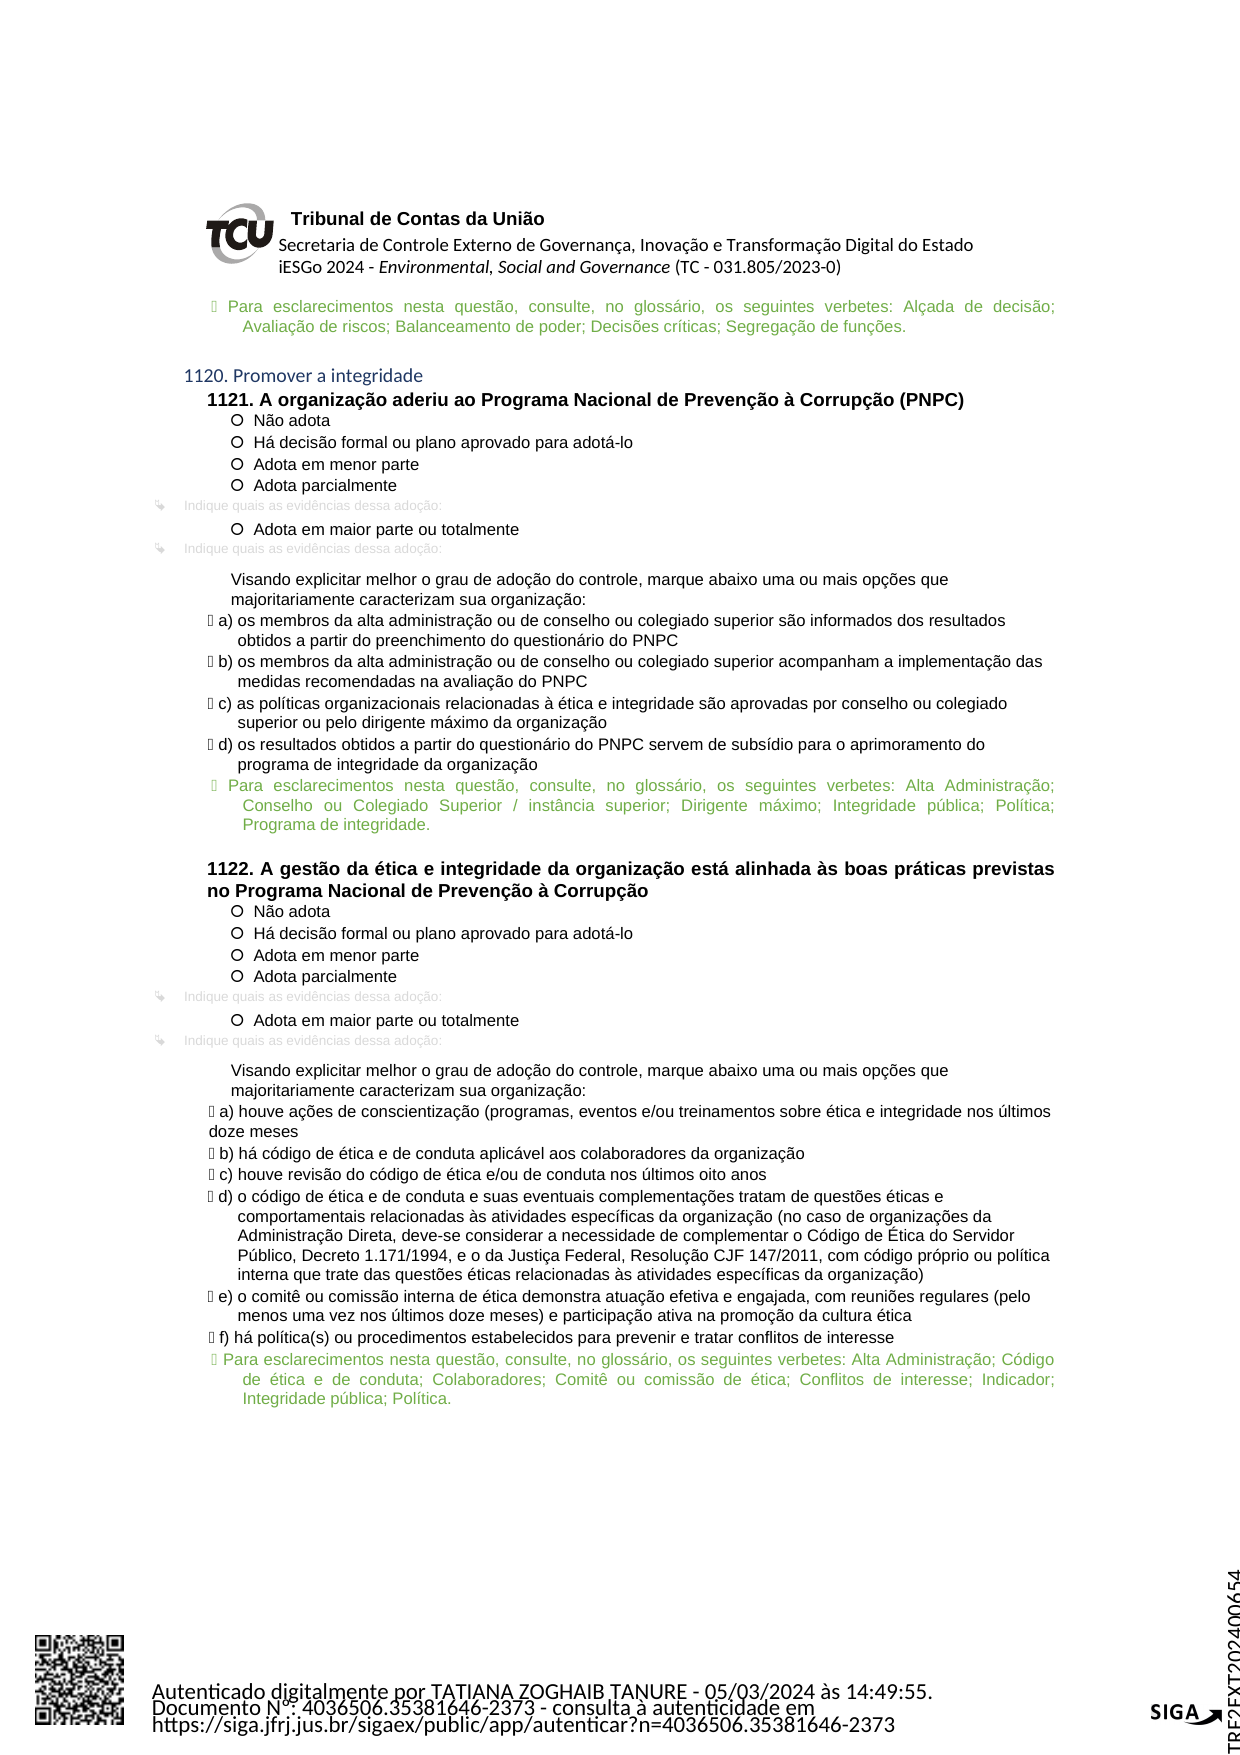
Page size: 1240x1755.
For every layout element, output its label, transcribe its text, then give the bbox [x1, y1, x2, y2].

text  a) os membros da alta administração ou de conselho ou colegiado superior são informados dos resultados obtidos a partir do preenchimento do questionário do PNPC [207, 611, 1055, 650]
list Indique quais as evidências dessa adoção: [154, 989, 538, 1004]
text  c) as políticas organizacionais relacionadas à ética e integridade são aprovadas por conselho ou colegiado superior ou pelo dirigente máximo da organização [207, 693, 1055, 732]
list Indique quais as evidências dessa adoção: [154, 498, 538, 513]
list Indique quais as evidências dessa adoção: [154, 541, 538, 557]
text  e) o comitê ou comissão interna de ética demonstra atuação efetiva e engajada, com reuniões regulares (pelo menos uma vez nos últimos doze meses) e participação ativa na promoção da cultura ética [207, 1287, 1055, 1325]
text  b) os membros da alta administração ou de conselho ou colegiado superior acompanham a implementação das medidas recomendadas na avaliação do PNPC [207, 652, 1055, 691]
list Adota em menor parte [229, 454, 1055, 473]
text Visando explicitar melhor o grau de adoção do controle, marque abaixo uma ou mais opções que majoritariamente caracterizam sua organização: [231, 1061, 1055, 1100]
text  Para esclarecimentos nesta questão, consulte, no glossário, os seguintes verbetes: Alçada de decisão; Avaliação de riscos; Balanceamento de poder; Decisões críticas; Segregação de funções. [211, 297, 1056, 336]
text  b) há código de ética e de conduta aplicável aos colaboradores da organização [208, 1143, 1055, 1163]
text  Para esclarecimentos nesta questão, consulte, no glossário, os seguintes verbetes: Alta Administração; Código de ética e de conduta; Colaboradores; Comitê ou comissão de ética; Conflitos de interesse; Indicador; Integridade pública; Política. [211, 1350, 1056, 1408]
text Visando explicitar melhor o grau de adoção do controle, marque abaixo uma ou mais opções que majoritariamente caracterizam sua organização: [231, 570, 1055, 608]
list Adota em menor parte [229, 945, 1055, 964]
list Indique quais as evidências dessa adoção: [154, 1032, 538, 1048]
subtitle 1120. Promover a integridade [183, 363, 1056, 387]
text  Para esclarecimentos nesta questão, consulte, no glossário, os seguintes verbetes: Alta Administração; Conselho ou Colegiado Superior / instância superior; Dirigente máximo; Integridade pública; Política; Programa de integridade. [211, 776, 1056, 834]
subtitle 1121. A organização aderiu ao Programa Nacional de Prevenção à Corrupção (PNPC) [207, 388, 1056, 410]
list Adota em maior parte ou totalmente [229, 1011, 1055, 1030]
list Adota em maior parte ou totalmente [229, 519, 1055, 538]
list Adota parcialmente [229, 476, 1055, 495]
list Há decisão formal ou plano aprovado para adotá-lo [229, 432, 1055, 452]
list Não adota [229, 902, 1055, 921]
text  d) os resultados obtidos a partir do questionário do PNPC servem de subsídio para o aprimoramento do programa de integridade da organização [207, 735, 1055, 773]
list Não adota [229, 411, 1055, 430]
text  c) houve revisão do código de ética e/ou de conduta nos últimos oito anos [208, 1165, 1055, 1184]
text  a) houve ações de conscientização (programas, eventos e/ou treinamentos sobre ética e integridade nos últimos doze meses [208, 1102, 1055, 1141]
subtitle 1122. A gestão da ética e integridade da organização está alinhada às boas práticas previstas no Programa Nacional de Prevenção à Corrupção [207, 857, 1056, 901]
list Há decisão formal ou plano aprovado para adotá-lo [229, 923, 1055, 943]
list Adota parcialmente [229, 967, 1055, 986]
text  f) há política(s) ou procedimentos estabelecidos para prevenir e tratar conflitos de interesse [208, 1328, 1055, 1347]
text  d) o código de ética e de conduta e suas eventuais complementações tratam de questões éticas e comportamentais relacionadas às atividades específicas da organização (no caso de organizações da Administração Direta, deve-se considerar a necessidade de complementar o Código de Ética do Servidor Público, Decreto 1.171/1994, e o da Justiça Federal, Resolução CJF 147/2011, com código próprio ou política interna que trate das questões éticas relacionadas às atividades específicas da organização) [207, 1187, 1055, 1284]
